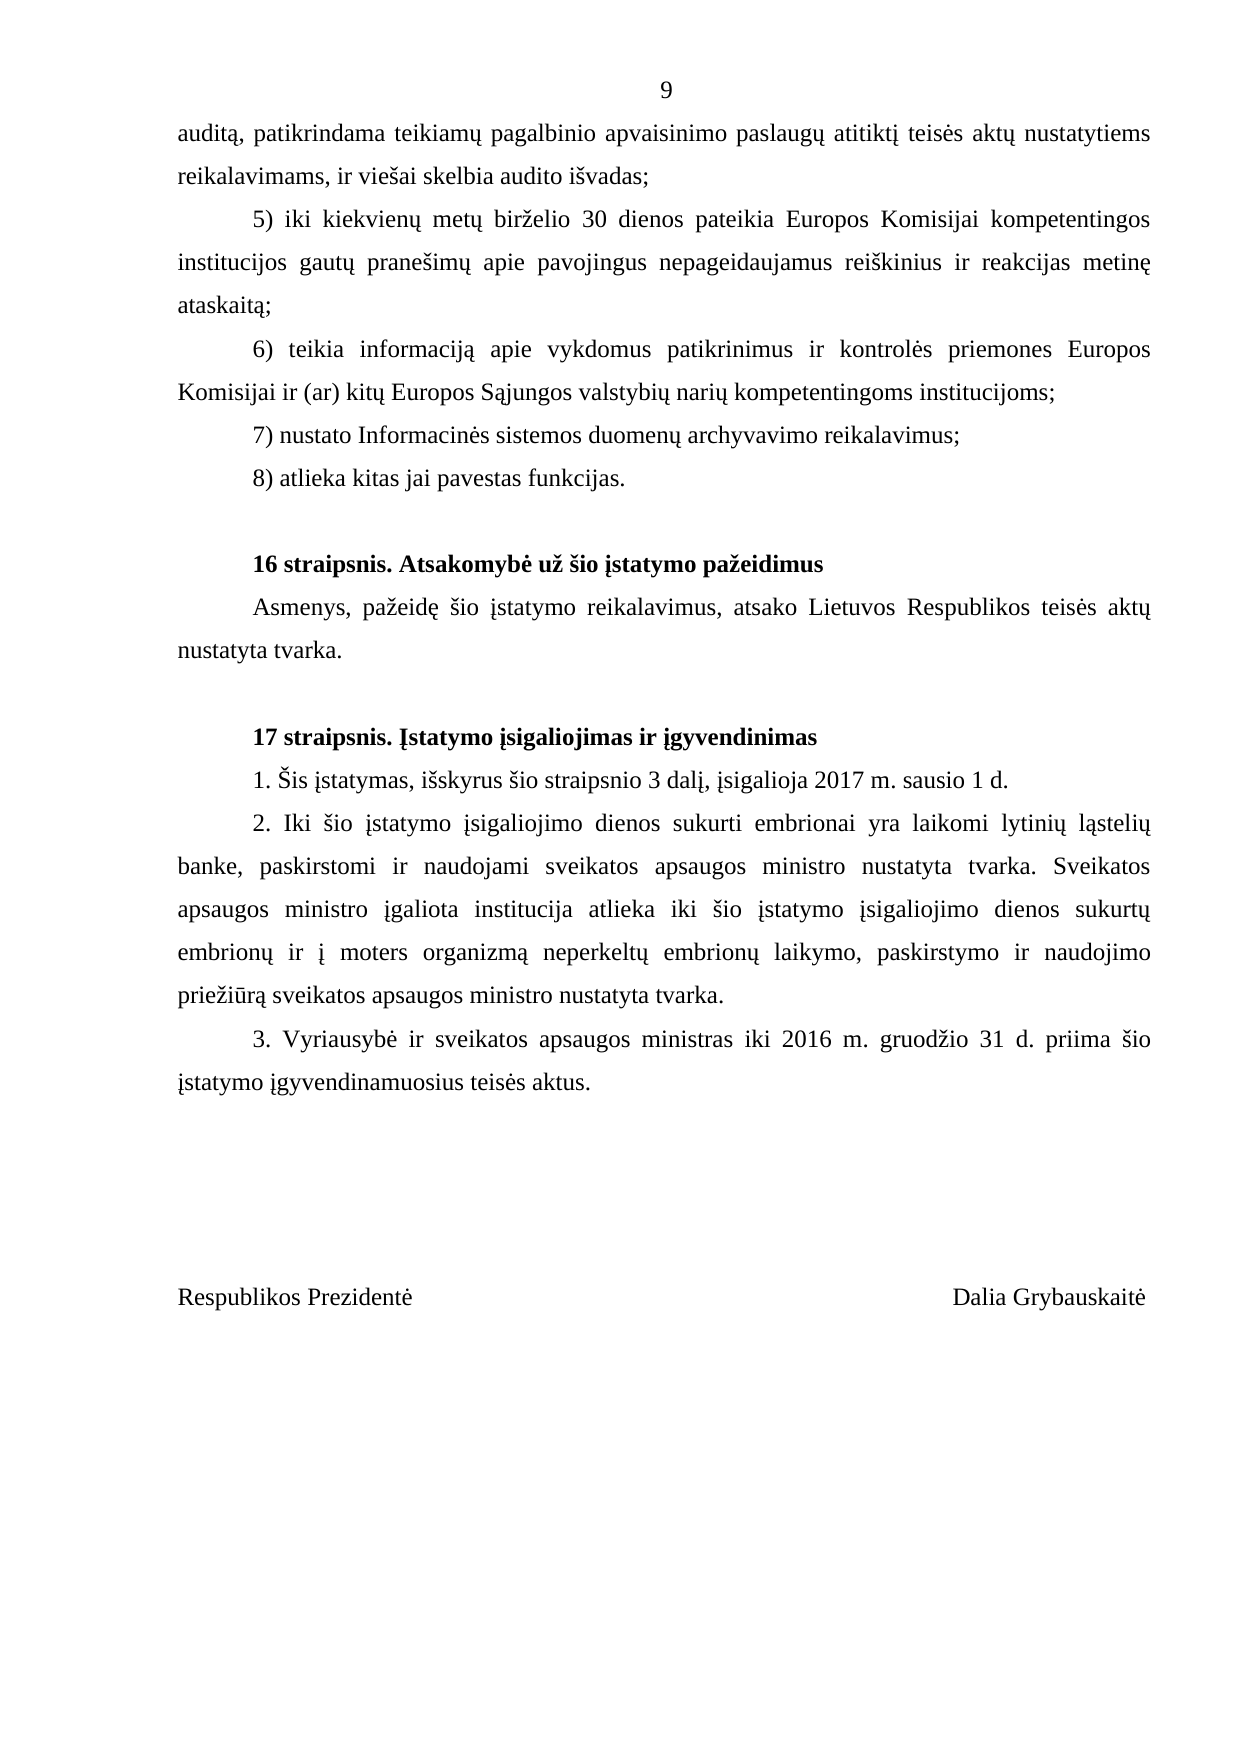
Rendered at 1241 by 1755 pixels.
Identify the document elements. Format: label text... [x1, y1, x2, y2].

text 16 straipsnis. Atsakomybė už šio įstatymo pažeidimus [177, 549, 1152, 578]
text auditą, patikrindama teikiamų pagalbinio apvaisinimo paslaugų atitiktį teisės aktų nustatytiems reikalavimams, ir viešai skelbia audito išvadas; [177, 118, 1152, 190]
text Asmenys, pažeidę šio įstatymo reikalavimus, atsako Lietuvos Respublikos teisės aktų nustatyta tvarka. [177, 592, 1152, 664]
text Respublikos Prezidentė Dalia Grybauskaitė [177, 1282, 1152, 1311]
text 5) iki kiekvienų metų birželio 30 dienos pateikia Europos Komisijai kompetentingos institucijos gautų pranešimų apie pavojingus nepageidaujamus reiškinius ir reakcijas metinę ataskaitą; [177, 204, 1152, 319]
text 2. Iki šio įstatymo įsigaliojimo dienos sukurti embrionai yra laikomi lytinių ląstelių banke, paskirstomi ir naudojami sveikatos apsaugos ministro nustatyta tvarka. Sveikatos apsaugos ministro įgaliota institucija atlieka iki šio įstatymo įsigaliojimo dienos sukurtų embrionų ir į moters organizmą neperkeltų embrionų laikymo, paskirstymo ir naudojimo priežiūrą sveikatos apsaugos ministro nustatyta tvarka. [177, 808, 1152, 1009]
text 3. Vyriausybė ir sveikatos apsaugos ministras iki 2016 m. gruodžio 31 d. priima šio įstatymo įgyvendinamuosius teisės aktus. [177, 1024, 1152, 1096]
text 7) nustato Informacinės sistemos duomenų archyvavimo reikalavimus; [177, 420, 1152, 449]
text 17 straipsnis. Įstatymo įsigaliojimas ir įgyvendinimas [177, 722, 1152, 751]
text 8) atlieka kitas jai pavestas funkcijas. [177, 463, 1152, 492]
text 6) teikia informaciją apie vykdomus patikrinimus ir kontrolės priemones Europos Komisijai ir (ar) kitų Europos Sąjungos valstybių narių kompetentingoms institucijoms; [177, 334, 1152, 406]
text 1. Šis įstatymas, išskyrus šio straipsnio 3 dalį, įsigalioja 2017 m. sausio 1 d. [177, 765, 1152, 794]
